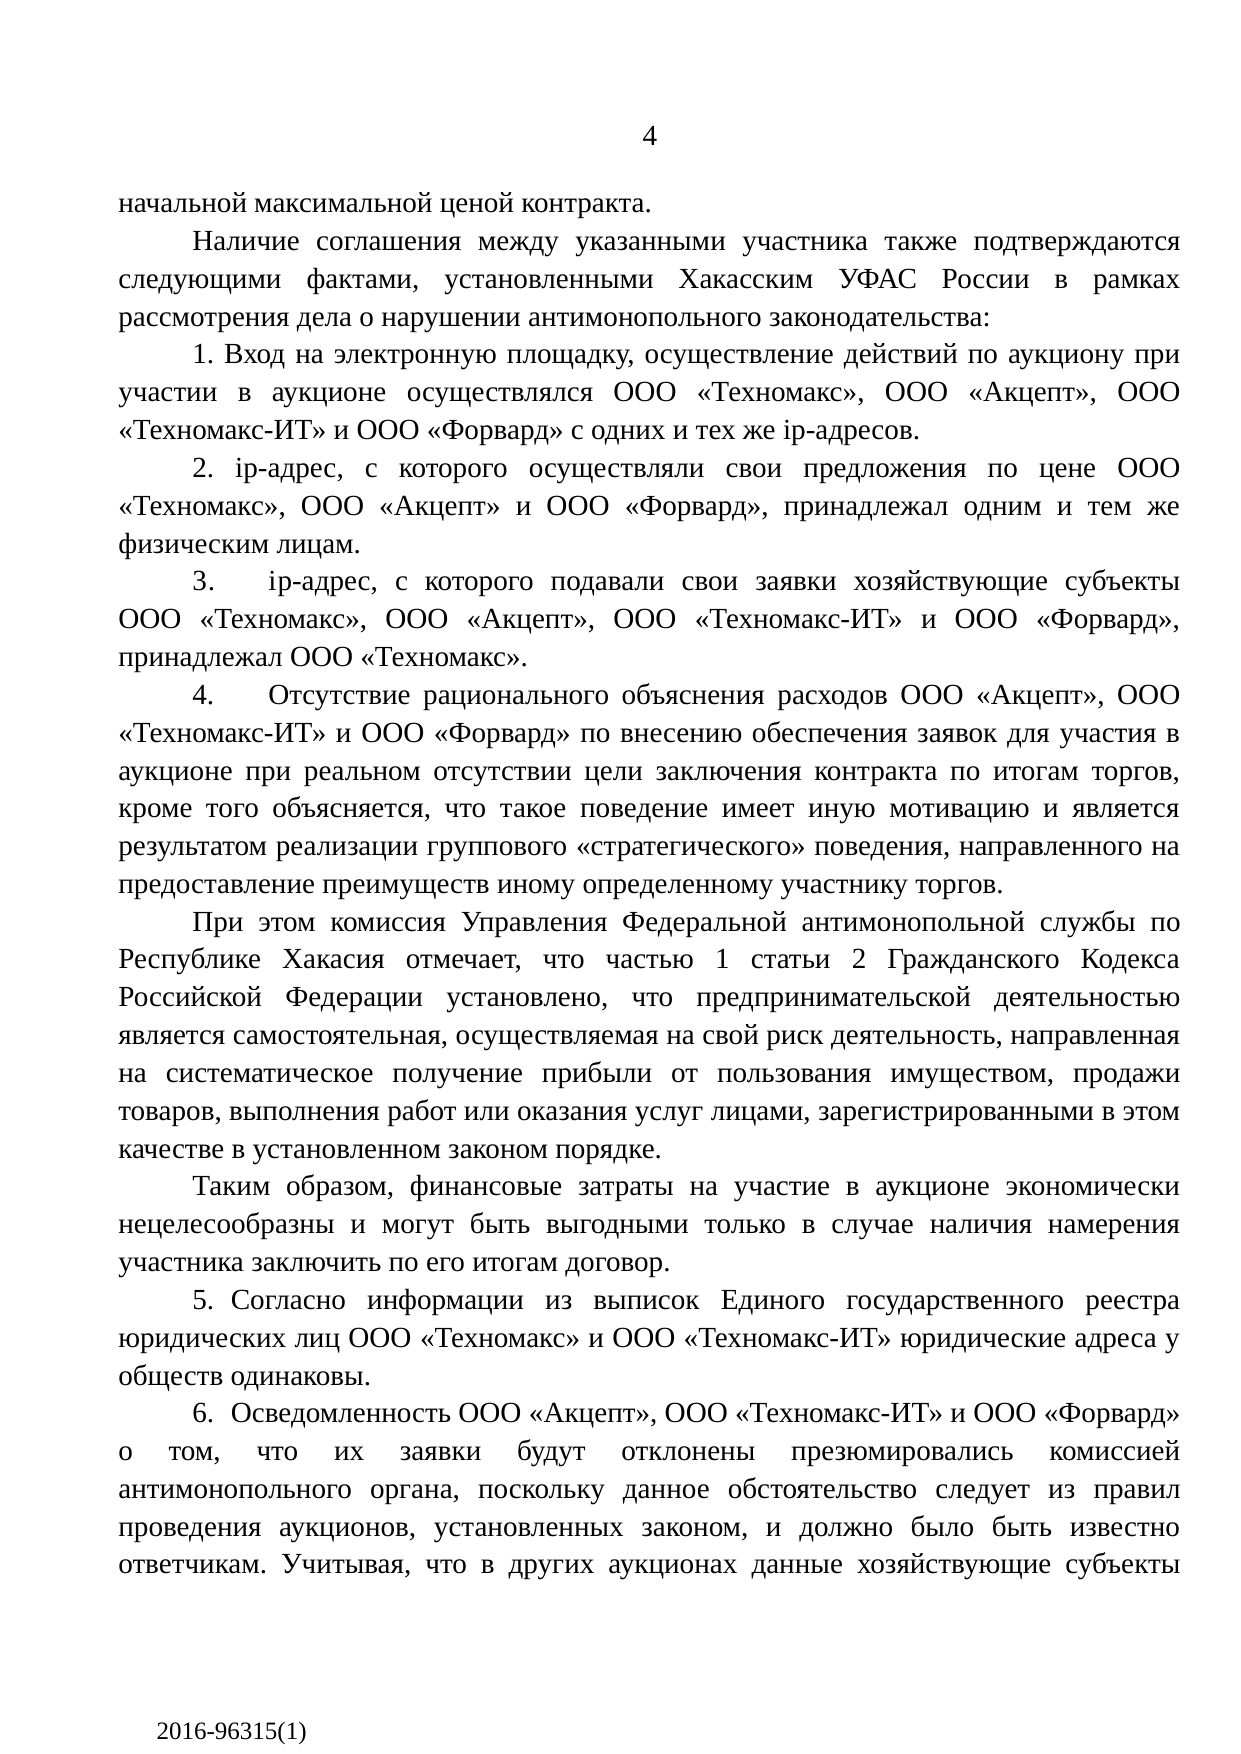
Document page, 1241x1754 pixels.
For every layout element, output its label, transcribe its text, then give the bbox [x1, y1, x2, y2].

list Отсутствие рационального объяснения расходов ООО «Акцепт», ООО «Техномакс-ИТ» и ООО «Форвард» по внесению обеспечения заявок для участия в аукционе при реальном отсутствии цели заключения контракта по итогам торгов, кроме того объясняется, что такое поведение имеет иную мотивацию и является результатом реализации группового «стратегического» поведения, направленного на предоставление преимуществ иному определенному участнику торгов. [118, 673, 1181, 899]
text При этом комиссия Управления Федеральной антимонопольной службы по Республике Хакасия отмечает, что частью 1 статьи 2 Гражданского Кодекса Российской Федерации установлено, что предпринимательской деятельностью является самостоятельная, осуществляемая на свой риск деятельность, направленная на систематическое получение прибыли от пользования имуществом, продажи товаров, выполнения работ или оказания услуг лицами, зарегистрированными в этом качестве в установленном законом порядке. [118, 899, 1181, 1164]
text Наличие соглашения между указанными участника также подтверждаются следующими фактами, установленными Хакасским УФАС России в рамках рассмотрения дела о нарушении антимонопольного законодательства: [118, 219, 1181, 332]
text 1. Вход на электронную площадку, осуществление действий по аукциону при участии в аукционе осуществлялся ООО «Техномакс», ООО «Акцепт», ООО «Техномакс-ИТ» и ООО «Форвард» с одних и тех же ip-адресов. [118, 332, 1181, 446]
list iр-адрес, с которого подавали свои заявки хозяйствующие субъекты ООО «Техномакс», ООО «Акцепт», ООО «Техномакс-ИТ» и ООО «Форвард», принадлежал ООО «Техномакс». [118, 559, 1181, 673]
text Таким образом, финансовые затраты на участие в аукционе экономически нецелесообразны и могут быть выгодными только в случае наличия намерения участника заключить по его итогам договор. [118, 1164, 1181, 1278]
text начальной максимальной ценой контракта. [118, 181, 1181, 219]
list Согласно информации из выписок Единого государственного реестра юридических лиц ООО «Техномакс» и ООО «Техномакс-ИТ» юридические адреса у обществ одинаковы. [118, 1278, 1181, 1391]
text 2. iр-адрес, с которого осуществляли свои предложения по цене ООО «Техномакс», ООО «Акцепт» и ООО «Форвард», принадлежал одним и тем же физическим лицам. [118, 446, 1181, 559]
list Осведомленность ООО «Акцепт», ООО «Техномакс-ИТ» и ООО «Форвард» о том, что их заявки будут отклонены презюмировались комиссией антимонопольного органа, поскольку данное обстоятельство следует из правил проведения аукционов, установленных законом, и должно было быть известно ответчикам. Учитывая, что в других аукционах данные хозяйствующие субъекты [118, 1391, 1181, 1580]
